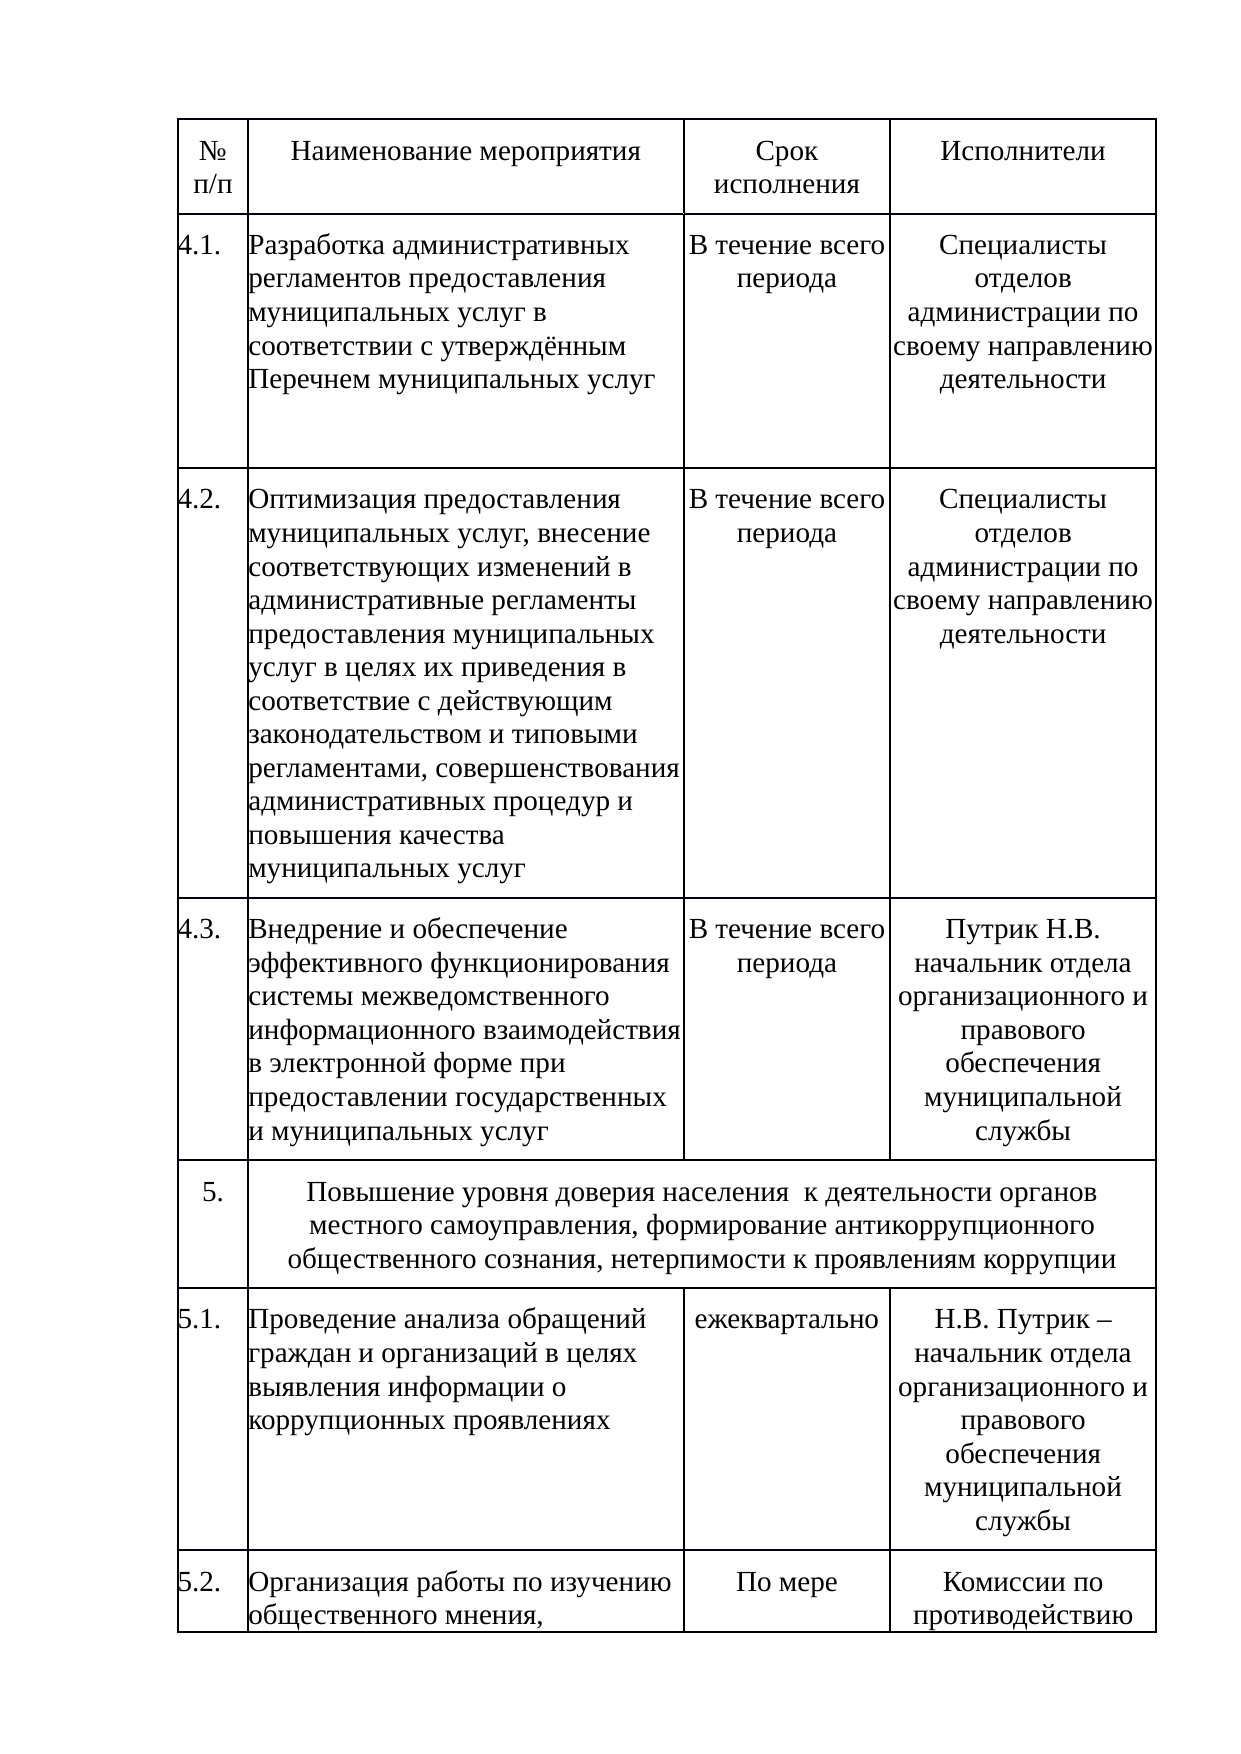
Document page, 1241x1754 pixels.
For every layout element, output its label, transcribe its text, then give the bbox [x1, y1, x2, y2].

table_cell Путрик Н.В. начальник отдела организационного и правового обеспечения муниципальной службы [891, 1146, 1155, 1159]
table_header № п/п [179, 200, 247, 213]
table_cell В течение всего периода [685, 469, 889, 482]
table_cell Организация работы по изучению общественного мнения, проведению социологических исследований (опросов) на предмет деятельности органов местного самоуправления городского поселения, направленной на противодействие коррупции, с различными группами населения [249, 1551, 683, 1564]
table_cell В течение всего периода [685, 978, 889, 1159]
table_cell Специалисты отделов администрации по своему направлению деятельности [891, 454, 1155, 467]
table_cell Внедрение и обеспечение эффективного функционирования системы межведомственного информационного взаимодействия в электронной форме при предоставлении государственных и муниципальных услуг [249, 899, 683, 911]
table_cell 4.2. [179, 469, 247, 482]
table_cell В течение всего периода [685, 215, 889, 227]
table_cell Повышение уровня доверия населения к деятельности органов местного самоуправления, формирование антикоррупционного общественного сознания, нетерпимости к проявлениям коррупции [249, 1274, 1155, 1287]
table_cell ежеквартально [685, 1289, 889, 1302]
table_cell Н.В. Путрик – начальник отдела организационного и правового обеспечения муниципальной службы [891, 1536, 1155, 1549]
table_cell 4.3. [179, 945, 247, 1159]
table_cell Путрик Н.В. начальник отдела организационного и правового обеспечения муниципальной службы [891, 899, 1155, 911]
table_cell По мере необходимости [685, 1597, 889, 1631]
table_cell Комиссии по противодействию коррупции в администрации городского поселения [891, 1551, 1155, 1564]
table_cell 5. [179, 1161, 247, 1174]
table_cell Повышение уровня доверия населения к деятельности органов местного самоуправления, формирование антикоррупционного общественного сознания, нетерпимости к проявлениям коррупции [249, 1161, 1155, 1174]
table_header Исполнители [891, 166, 1155, 213]
table_cell Специалисты отделов администрации по своему направлению деятельности [891, 215, 1155, 227]
table_cell Проведение анализа обращений граждан и организаций в целях выявления информации о коррупционных проявлениях [249, 1289, 683, 1302]
table_cell Внедрение и обеспечение эффективного функционирования системы межведомственного информационного взаимодействия в электронной форме при предоставлении государственных и муниципальных услуг [249, 1146, 683, 1159]
table_cell 4.3. [179, 899, 247, 911]
table_cell Разработка административных регламентов предоставления муниципальных услуг в соответствии с утверждённым Перечнем муниципальных услуг [249, 215, 683, 227]
table_cell Разработка административных регламентов предоставления муниципальных услуг в соответствии с утверждённым Перечнем муниципальных услуг [249, 395, 683, 467]
table_cell Специалисты отделов администрации по своему направлению деятельности [891, 469, 1155, 482]
table_cell 5.2. [179, 1551, 247, 1564]
table_cell ежеквартально [685, 1335, 889, 1549]
table_cell Н.В. Путрик – начальник отдела организационного и правового обеспечения муниципальной службы [891, 1289, 1155, 1302]
table_cell 4.1. [179, 215, 247, 227]
table_cell 5.1. [179, 1335, 247, 1549]
table_cell 5.1. [179, 1289, 247, 1302]
table_header Срок исполнения [685, 200, 889, 213]
table_header Наименование мероприятия [249, 120, 683, 133]
table_cell 5.2. [179, 1597, 247, 1631]
table_header Исполнители [891, 120, 1155, 133]
table_cell 5. [179, 1207, 247, 1287]
table_header Наименование мероприятия [249, 166, 683, 213]
table_cell Проведение анализа обращений граждан и организаций в целях выявления информации о коррупционных проявлениях [249, 1436, 683, 1549]
table_header Срок исполнения [685, 120, 889, 133]
table_cell В течение всего периода [685, 899, 889, 911]
table_cell В течение всего периода [685, 294, 889, 467]
table_cell По мере необходимости [685, 1551, 889, 1564]
table_cell 4.1. [179, 261, 247, 467]
table_cell В течение всего периода [685, 549, 889, 897]
table_cell 4.2. [179, 515, 247, 897]
table_header № п/п [179, 120, 247, 133]
table_cell Специалисты отделов администрации по своему направлению деятельности [891, 709, 1155, 897]
